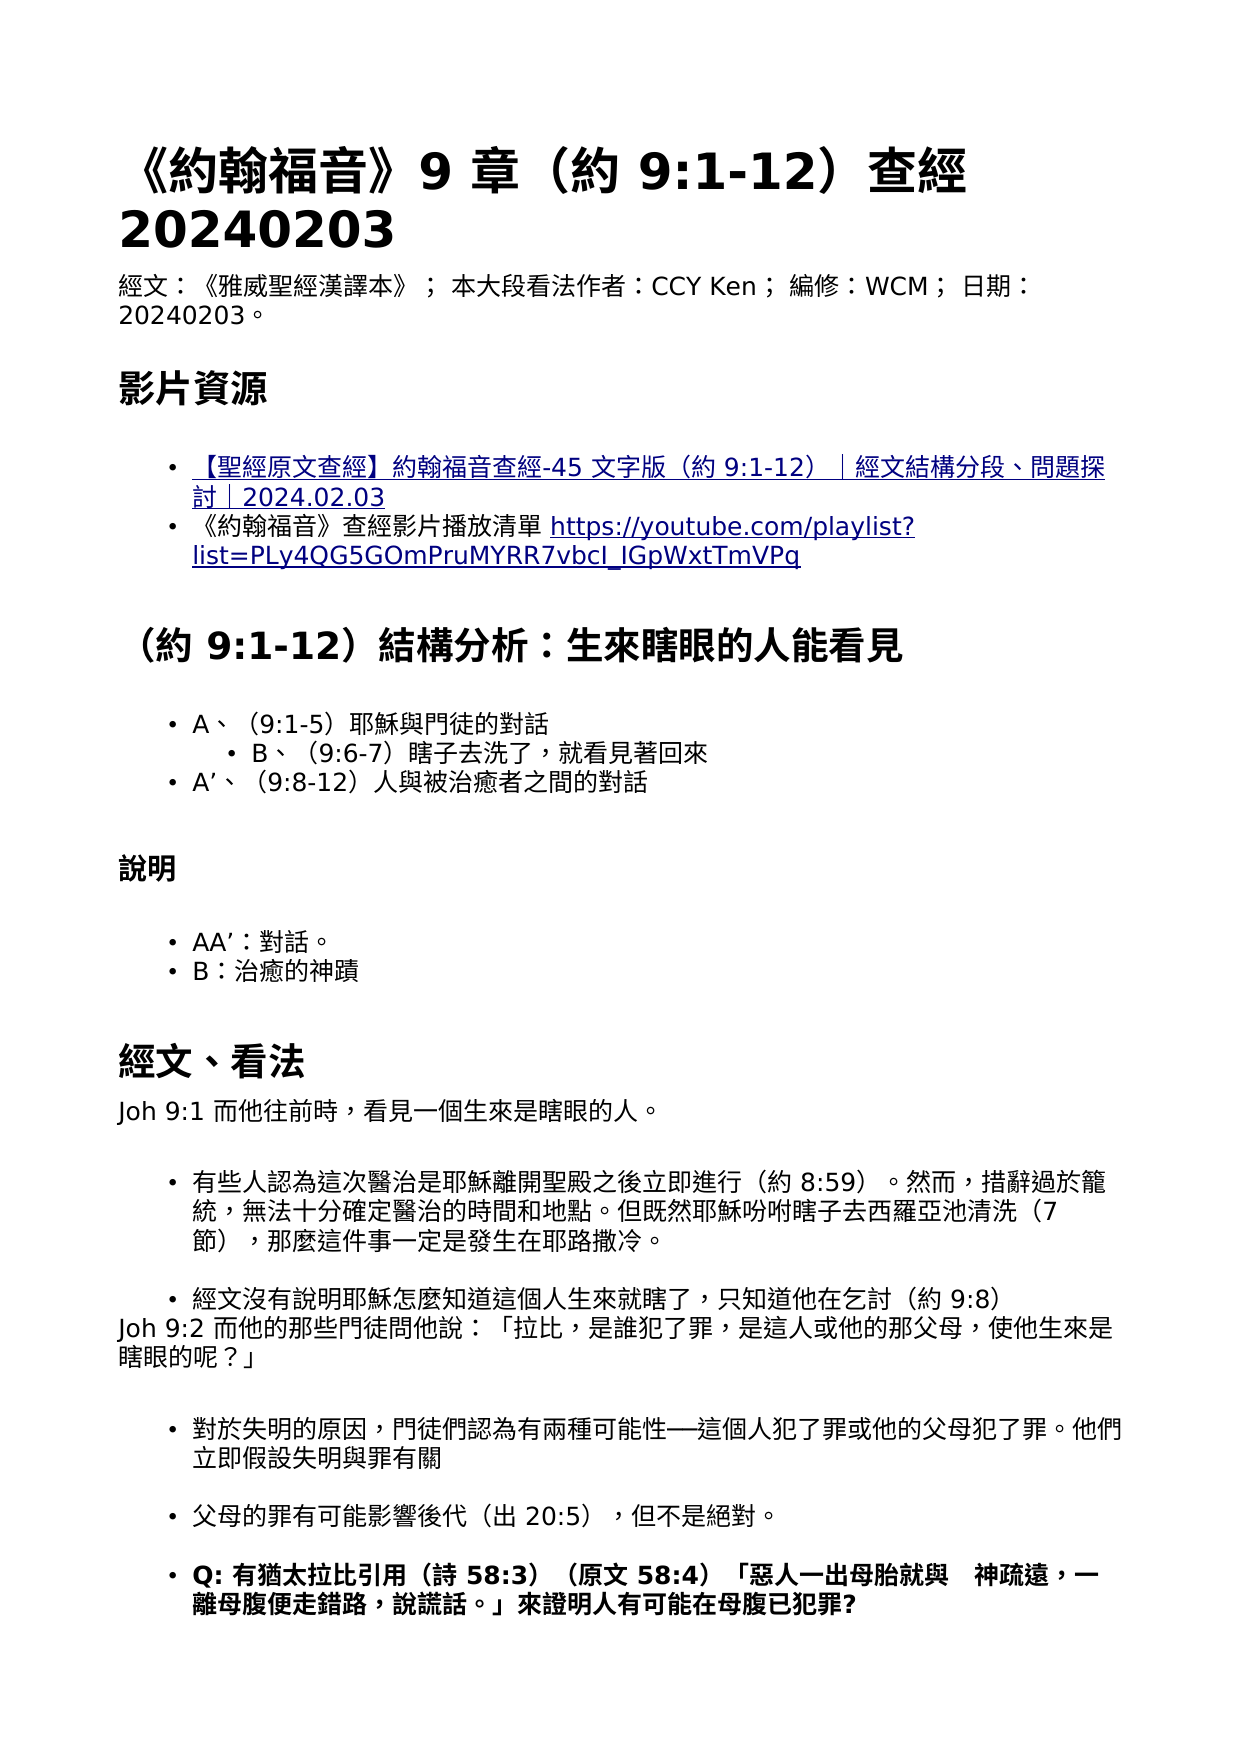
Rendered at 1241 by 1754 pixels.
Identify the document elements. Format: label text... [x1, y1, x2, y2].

text 經文：《雅威聖經漢譯本》； 本大段看法作者：CCY Ken； 編修：WCM； 日期：20240203。 [118, 272, 1122, 330]
text Joh 9:2 而他的那些門徒問他說：「拉比，是誰犯了罪，是這人或他的那父母，使他生來是瞎眼的呢？」 [118, 1314, 1122, 1373]
list Q: 有猶太拉比引用（詩 58:3）（原文 58:4）「惡人一出母胎就與 神疏遠，一離母腹便走錯路，說謊話。」來證明人有可能在母腹已犯罪? [177, 1561, 1122, 1619]
subtitle （約 9:1-12）結構分析：生來瞎眼的人能看見 [118, 625, 1122, 668]
list B、（9:6-7）瞎子去洗了，就看見著回來 [236, 739, 1122, 769]
text Joh 9:1 而他往前時，看見一個生來是瞎眼的人。 [118, 1097, 1122, 1126]
list AA’：對話。 [177, 928, 1122, 957]
subtitle 影片資源 [118, 368, 1122, 412]
list 【聖經原文查經】約翰福音查經-45 文字版（約 9:1-12）｜經文結構分段、問題探討｜2024.02.03 [177, 453, 1122, 512]
subtitle 《約翰福音》9 章（約 9:1-12）查經 20240203 [118, 143, 1122, 259]
list 父母的罪有可能影響後代（出 20:5），但不是絕對。 [177, 1503, 1122, 1532]
list 對於失明的原因，門徒們認為有兩種可能性──這個人犯了罪或他的父母犯了罪。他們立即假設失明與罪有關 [177, 1415, 1122, 1473]
list 經文沒有說明耶穌怎麼知道這個人生來就瞎了，只知道他在乞討（約 9:8） [177, 1285, 1122, 1314]
list B：治癒的神蹟 [177, 957, 1122, 987]
subtitle 經文、看法 [118, 1041, 1122, 1085]
list 《約翰福音》查經影片播放清單 https://youtube.com/playlist?list=PLy4QG5GOmPruMYRR7vbcI_IGpWxtTmVPq [177, 512, 1122, 570]
list 有些人認為這次醫治是耶穌離開聖殿之後立即進行（約 8:59）。然而，措辭過於籠統，無法十分確定醫治的時間和地點。但既然耶穌吩咐瞎子去西羅亞池清洗（7 節），那麼這件事一定是發生在耶路撒冷。 [177, 1168, 1122, 1256]
list A’、（9:8-12）人與被治癒者之間的對話 [177, 769, 1122, 798]
list A、（9:1-5）耶穌與門徒的對話 [177, 710, 1122, 739]
subtitle 說明 [118, 852, 1122, 886]
